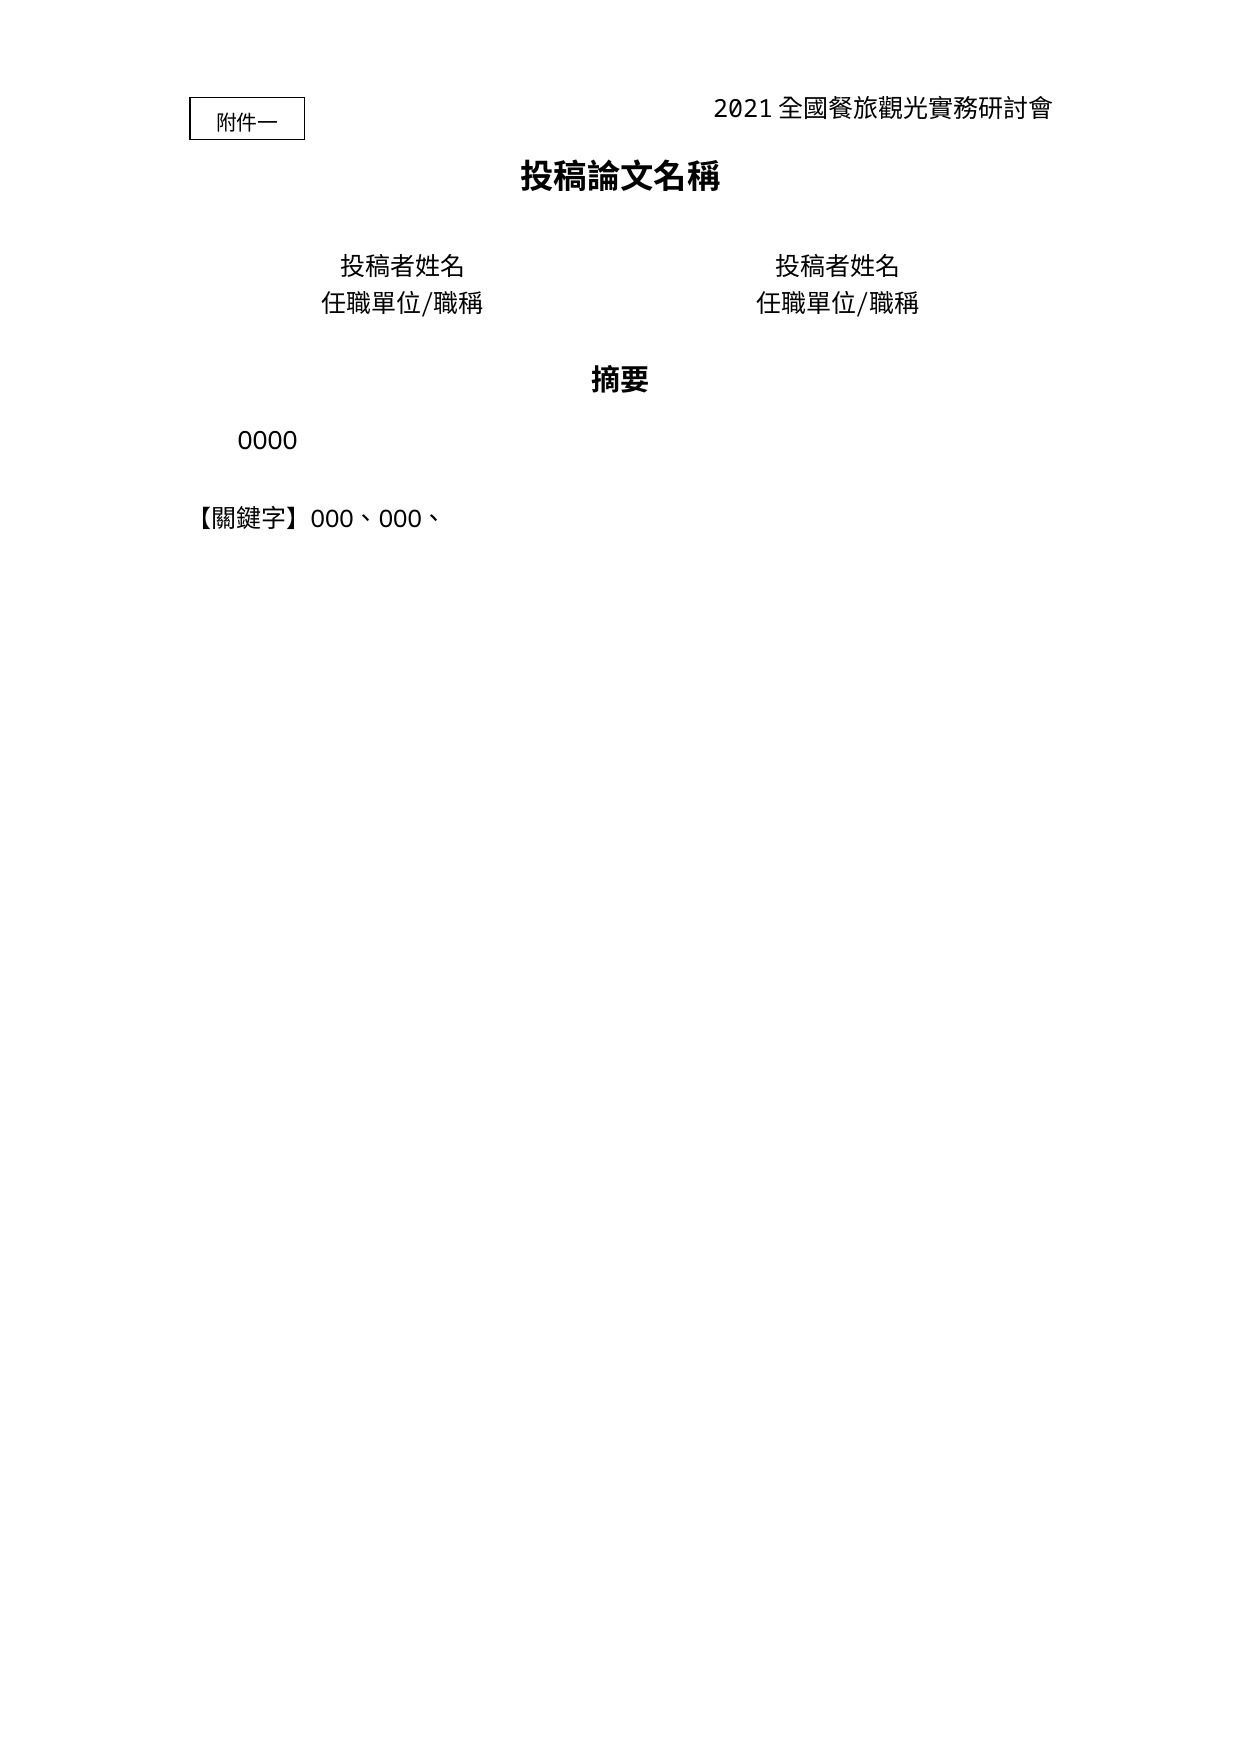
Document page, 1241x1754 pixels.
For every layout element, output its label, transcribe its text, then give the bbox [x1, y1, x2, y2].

text 投稿論文名稱 [187, 150, 1053, 198]
text 【關鍵字】OOO、OOO、 [187, 475, 1053, 538]
text OOOO [187, 419, 1053, 456]
table_header 投稿者姓名 任職單位/職稱 [620, 247, 1056, 319]
text 摘要 [187, 357, 1053, 399]
table_header 投稿者姓名 任職單位/職稱 [185, 247, 620, 319]
